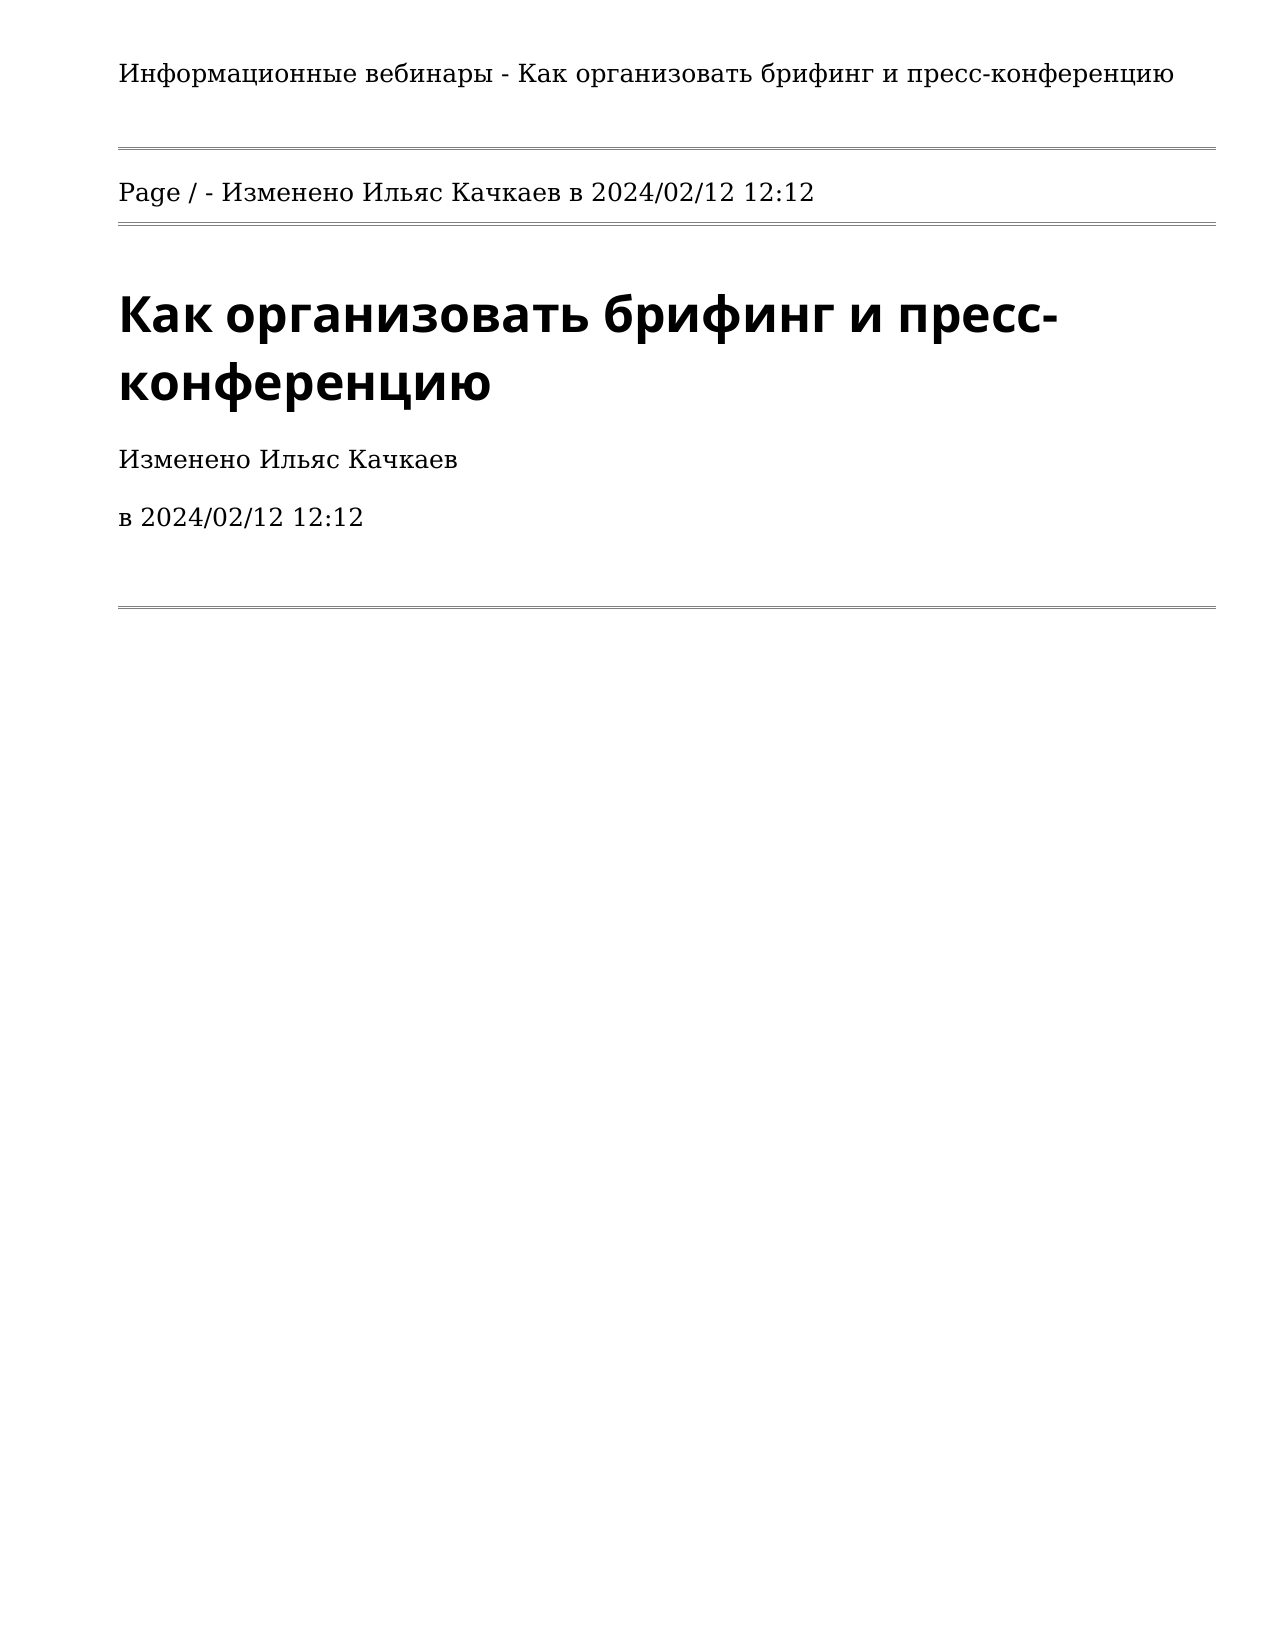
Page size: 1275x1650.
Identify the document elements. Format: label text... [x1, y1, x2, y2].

text Изменено Ильяс Качкаев [118, 445, 1216, 474]
text Информационные вебинары - Как организовать брифинг и пресс-конференцию [118, 59, 1216, 88]
text Page / - Изменено Ильяс Качкаев в 2024/02/12 12:12 [118, 179, 1216, 208]
text в 2024/02/12 12:12 [118, 503, 1216, 533]
subtitle Как организовать брифинг и пресс-конференцию [118, 279, 1216, 415]
